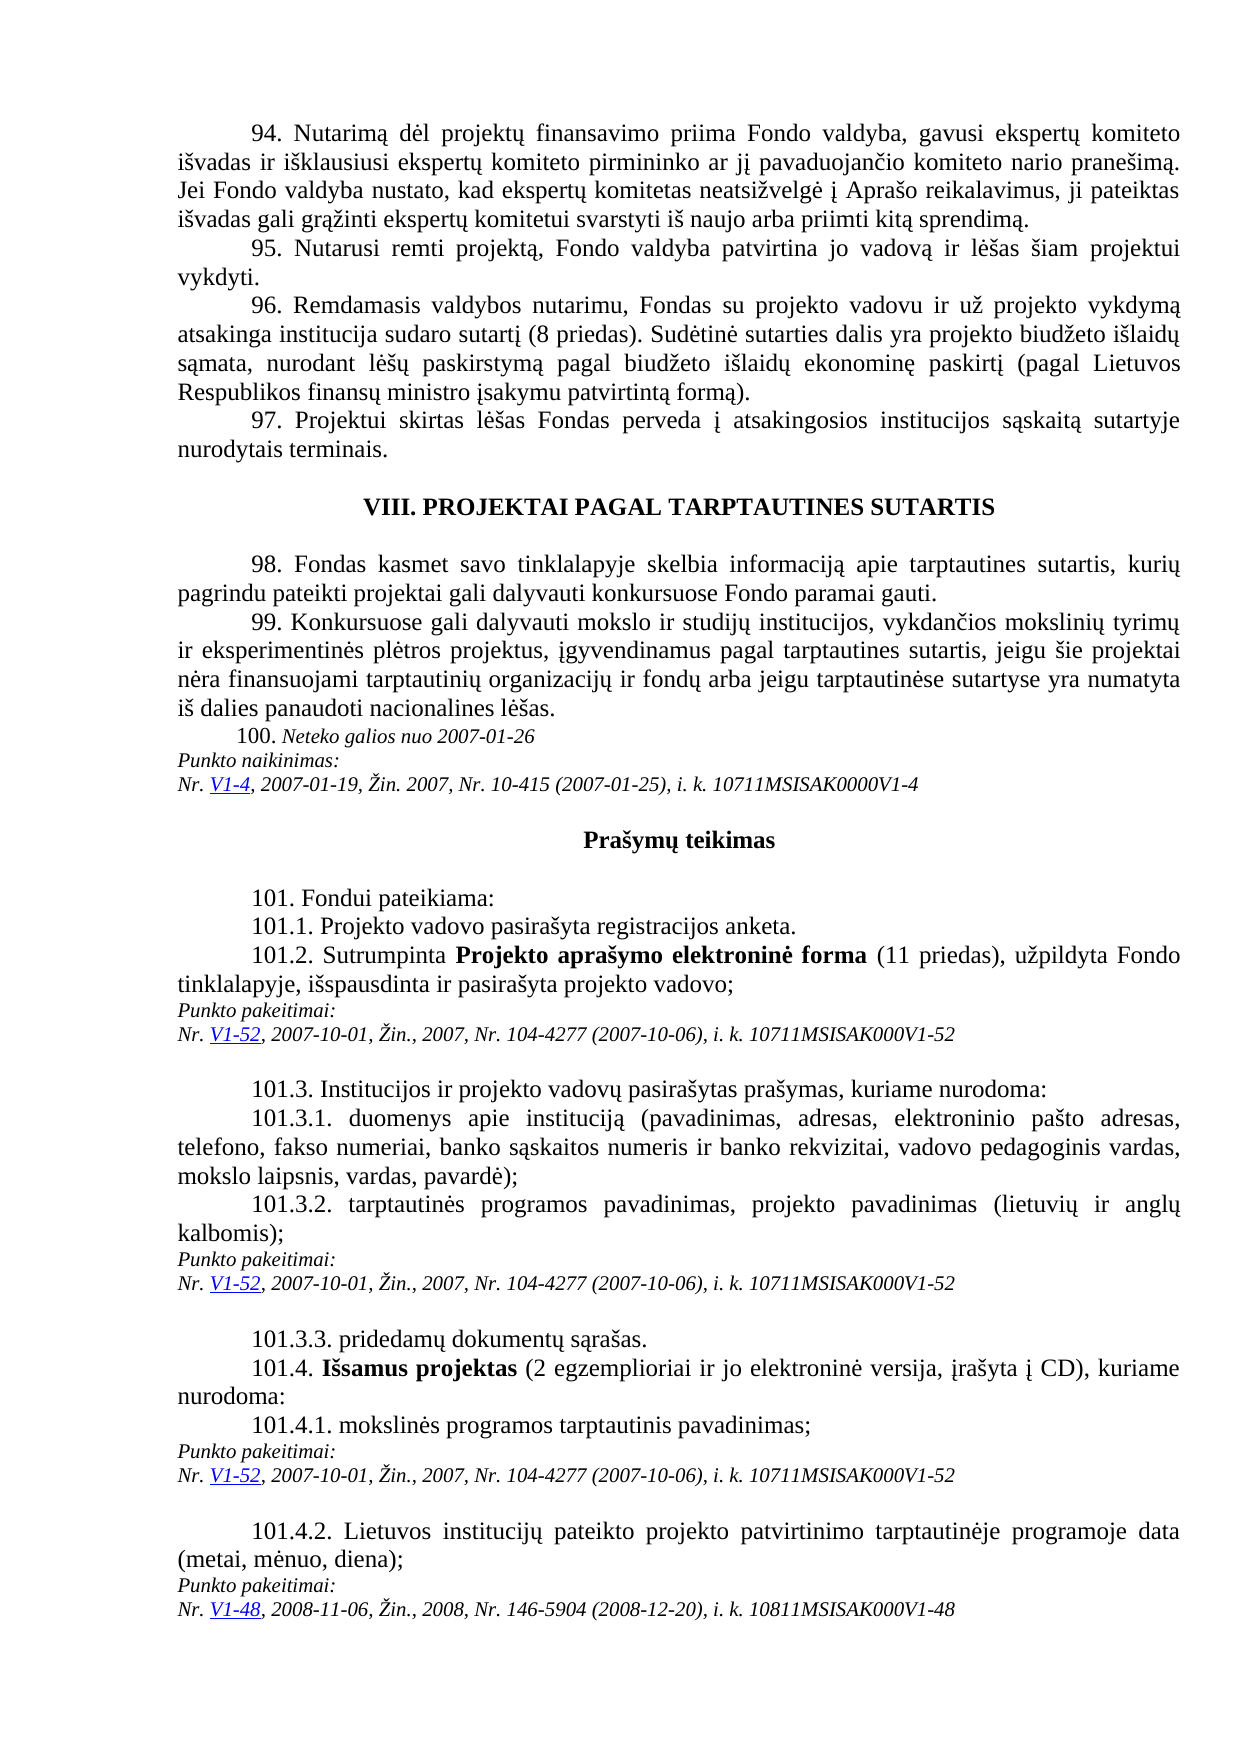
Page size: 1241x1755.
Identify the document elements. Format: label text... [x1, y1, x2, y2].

text VIII. PROJEKTAI PAGAL TARPTAUTINES SUTARTIS [177, 492, 1181, 521]
text 97. Projektui skirtas lėšas Fondas perveda į atsakingosios institucijos sąskaitą sutartyje nurodytais terminais. [177, 406, 1181, 463]
text Nr. V1-4, 2007-01-19, Žin. 2007, Nr. 10-415 (2007-01-25), i. k. 10711MSISAK0000V1-4 [177, 772, 1181, 796]
text Punkto pakeitimai: [177, 1247, 1181, 1271]
text 95. Nutarusi remti projektą, Fondo valdyba patvirtina jo vadovą ir lėšas šiam projektui vykdyti. [177, 233, 1181, 291]
text 100. Neteko galios nuo 2007-01-26 [177, 722, 1181, 748]
text 101.4.1. mokslinės programos tarptautinis pavadinimas; [177, 1410, 1181, 1439]
text Punkto pakeitimai: [177, 1439, 1181, 1463]
text 94. Nutarimą dėl projektų finansavimo priima Fondo valdyba, gavusi ekspertų komiteto išvadas ir išklausiusi ekspertų komiteto pirmininko ar jį pavaduojančio komiteto nario pranešimą. Jei Fondo valdyba nustato, kad ekspertų komitetas neatsižvelgė į Aprašo reikalavimus, ji pateiktas išvadas gali grąžinti ekspertų komitetui svarstyti iš naujo arba priimti kitą sprendimą. [177, 118, 1181, 233]
text Punkto naikinimas: [177, 748, 1181, 772]
text Nr. V1-48, 2008-11-06, Žin., 2008, Nr. 146-5904 (2008-12-20), i. k. 10811MSISAK000V1-48 [177, 1597, 1181, 1621]
text Nr. V1-52, 2007-10-01, Žin., 2007, Nr. 104-4277 (2007-10-06), i. k. 10711MSISAK000V1-52 [177, 1271, 1181, 1295]
text 101.2. Sutrumpinta Projekto aprašymo elektroninė forma (11 priedas), užpildyta Fondo tinklalapyje, išspausdinta ir pasirašyta projekto vadovo; [177, 940, 1181, 998]
text 96. Remdamasis valdybos nutarimu, Fondas su projekto vadovu ir už projekto vykdymą atsakinga institucija sudaro sutartį (8 priedas). Sudėtinė sutarties dalis yra projekto biudžeto išlaidų sąmata, nurodant lėšų paskirstymą pagal biudžeto išlaidų ekonominę paskirtį (pagal Lietuvos Respublikos finansų ministro įsakymu patvirtintą formą). [177, 291, 1181, 406]
text 101. Fondui pateikiama: [177, 883, 1181, 911]
text Nr. V1-52, 2007-10-01, Žin., 2007, Nr. 104-4277 (2007-10-06), i. k. 10711MSISAK000V1-52 [177, 1022, 1181, 1046]
text 101.4. Išsamus projektas (2 egzemplioriai ir jo elektroninė versija, įrašyta į CD), kuriame nurodoma: [177, 1353, 1181, 1410]
text 98. Fondas kasmet savo tinklalapyje skelbia informaciją apie tarptautines sutartis, kurių pagrindu pateikti projektai gali dalyvauti konkursuose Fondo paramai gauti. [177, 549, 1181, 607]
text Punkto pakeitimai: [177, 998, 1181, 1022]
text 99. Konkursuose gali dalyvauti mokslo ir studijų institucijos, vykdančios mokslinių tyrimų ir eksperimentinės plėtros projektus, įgyvendinamus pagal tarptautines sutartis, jeigu šie projektai nėra finansuojami tarptautinių organizacijų ir fondų arba jeigu tarptautinėse sutartyse yra numatyta iš dalies panaudoti nacionalines lėšas. [177, 607, 1181, 722]
text Nr. V1-52, 2007-10-01, Žin., 2007, Nr. 104-4277 (2007-10-06), i. k. 10711MSISAK000V1-52 [177, 1463, 1181, 1487]
text 101.4.2. Lietuvos institucijų pateikto projekto patvirtinimo tarptautinėje programoje data (metai, mėnuo, diena); [177, 1516, 1181, 1573]
text Prašymų teikimas [177, 825, 1181, 854]
text 101.3. Institucijos ir projekto vadovų pasirašytas prašymas, kuriame nurodoma: [177, 1074, 1181, 1103]
text Punkto pakeitimai: [177, 1573, 1181, 1597]
text 101.1. Projekto vadovo pasirašyta registracijos anketa. [177, 911, 1181, 940]
text 101.3.1. duomenys apie instituciją (pavadinimas, adresas, elektroninio pašto adresas, telefono, fakso numeriai, banko sąskaitos numeris ir banko rekvizitai, vadovo pedagoginis vardas, mokslo laipsnis, vardas, pavardė); [177, 1103, 1181, 1189]
text 101.3.3. pridedamų dokumentų sąrašas. [177, 1324, 1181, 1353]
text 101.3.2. tarptautinės programos pavadinimas, projekto pavadinimas (lietuvių ir anglų kalbomis); [177, 1189, 1181, 1247]
